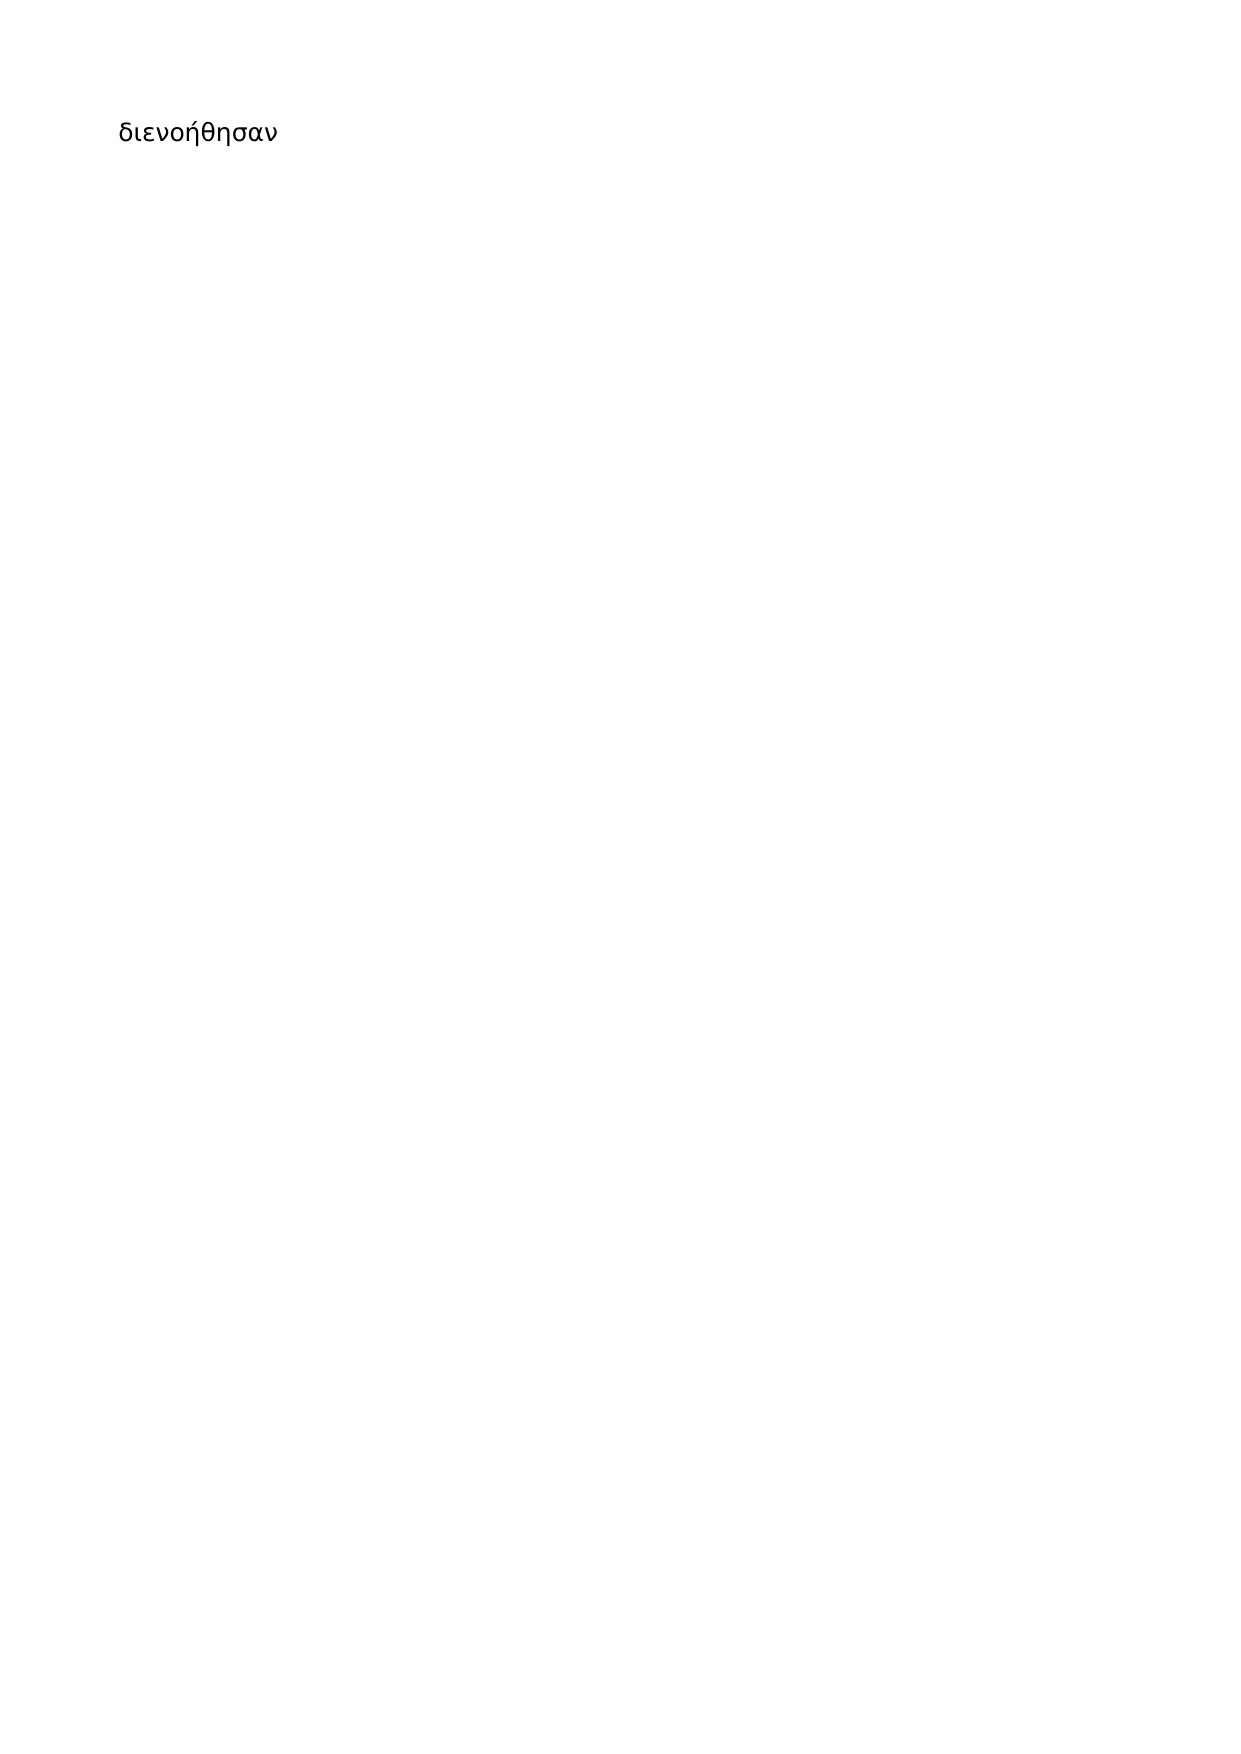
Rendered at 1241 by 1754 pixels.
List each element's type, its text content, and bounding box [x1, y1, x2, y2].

text διενοήθησαν [118, 118, 1122, 147]
